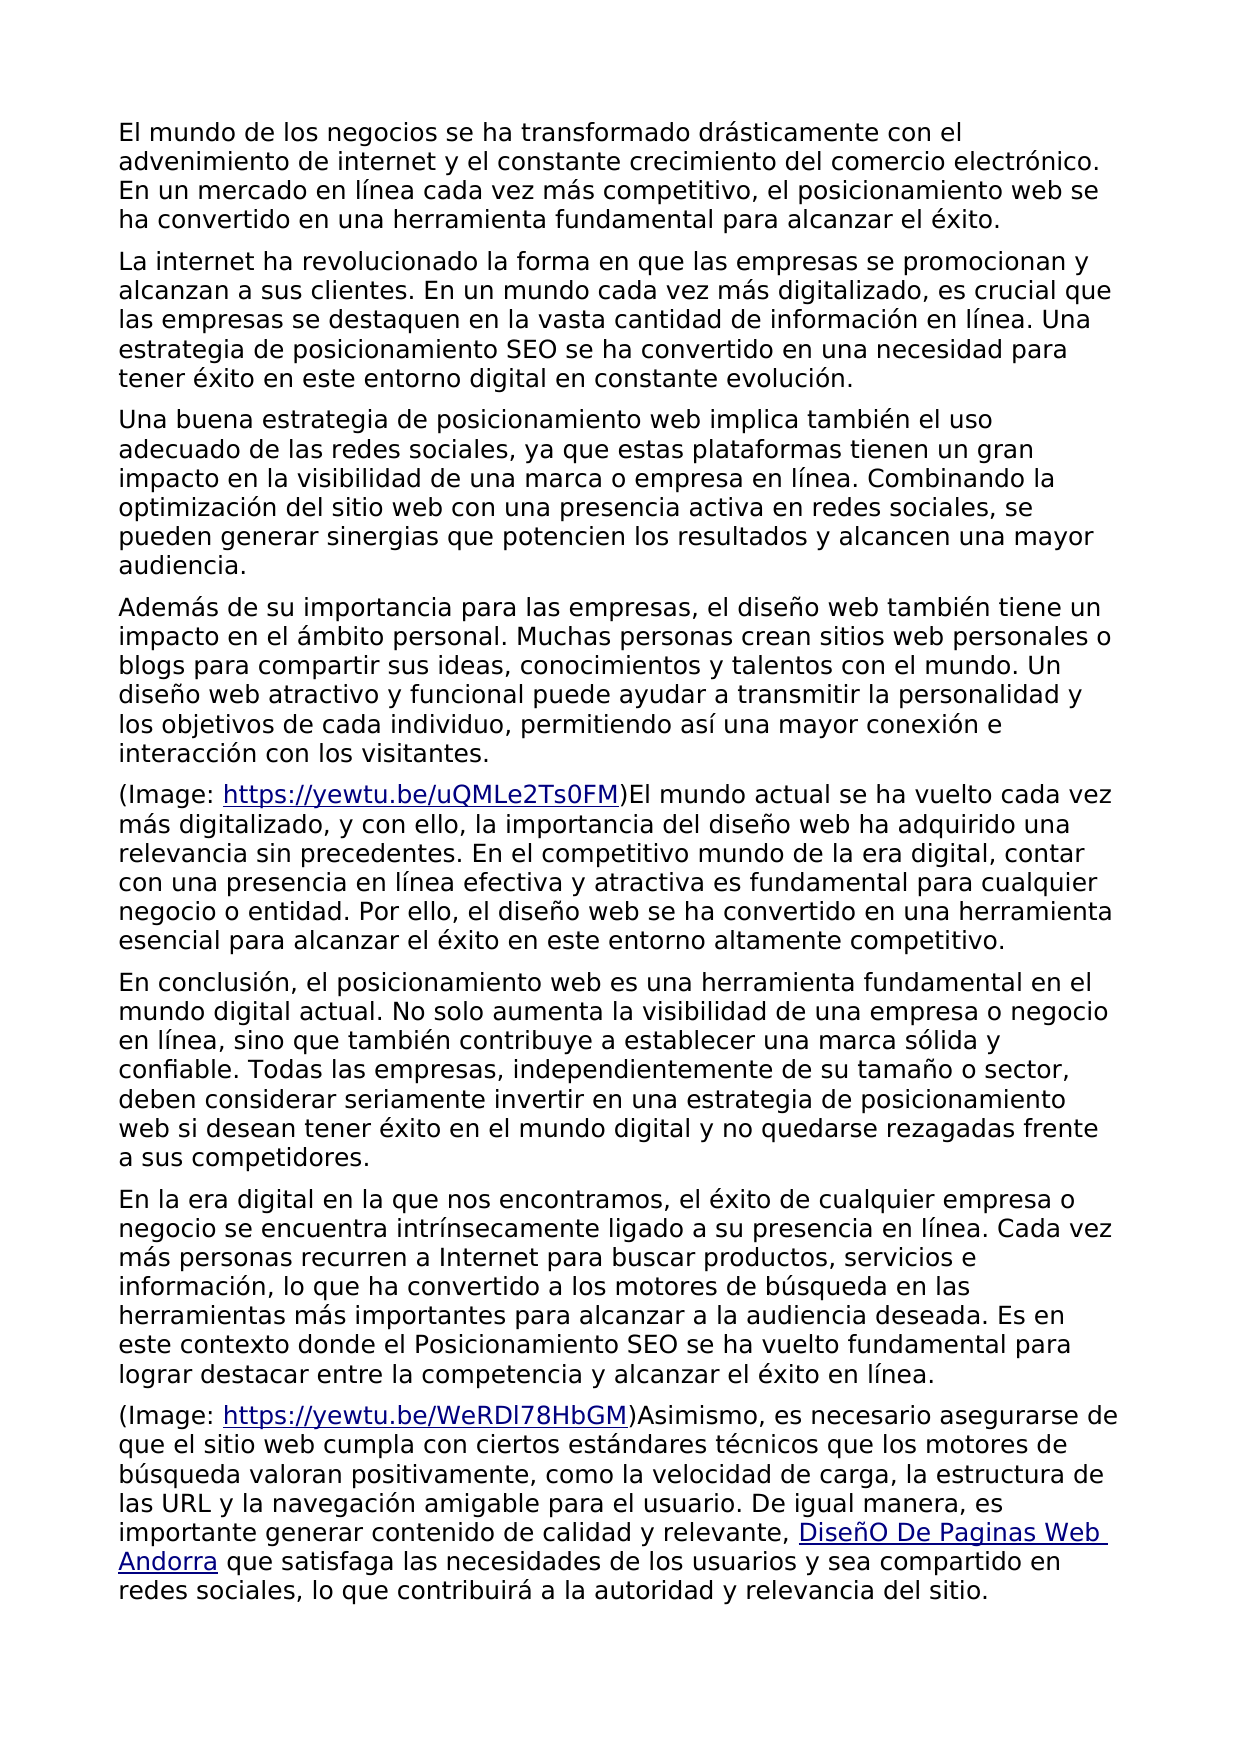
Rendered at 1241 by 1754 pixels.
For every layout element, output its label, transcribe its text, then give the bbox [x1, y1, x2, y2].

text La internet ha revolucionado la forma en que las empresas se promocionan y alcanzan a sus clientes. En un mundo cada vez más digitalizado, es crucial que las empresas se destaquen en la vasta cantidad de información en línea. Una estrategia de posicionamiento SEO se ha convertido en una necesidad para tener éxito en este entorno digital en constante evolución. [118, 247, 1122, 393]
text En la era digital en la que nos encontramos, el éxito de cualquier empresa o negocio se encuentra intrínsecamente ligado a su presencia en línea. Cada vez más personas recurren a Internet para buscar productos, servicios e información, lo que ha convertido a los motores de búsqueda en las herramientas más importantes para alcanzar a la audiencia deseada. Es en este contexto donde el Posicionamiento SEO se ha vuelto fundamental para lograr destacar entre la competencia y alcanzar el éxito en línea. [118, 1185, 1122, 1389]
text En conclusión, el posicionamiento web es una herramienta fundamental en el mundo digital actual. No solo aumenta la visibilidad de una empresa o negocio en línea, sino que también contribuye a establecer una marca sólida y confiable. Todas las empresas, independientemente de su tamaño o sector, deben considerar seriamente invertir en una estrategia de posicionamiento web si desean tener éxito en el mundo digital y no quedarse rezagadas frente a sus competidores. [118, 968, 1122, 1172]
text Una buena estrategia de posicionamiento web implica también el uso adecuado de las redes sociales, ya que estas plataformas tienen un gran impacto en la visibilidad de una marca o empresa en línea. Combinando la optimización del sitio web con una presencia activa en redes sociales, se pueden generar sinergias que potencien los resultados y alcancen una mayor audiencia. [118, 406, 1122, 581]
text (Image: https://yewtu.be/WeRDl78HbGM)Asimismo, es necesario asegurarse de que el sitio web cumpla con ciertos estándares técnicos que los motores de búsqueda valoran positivamente, como la velocidad de carga, la estructura de las URL y la navegación amigable para el usuario. De igual manera, es importante generar contenido de calidad y relevante, DiseñO De Paginas Web Andorra que satisfaga las necesidades de los usuarios y sea compartido en redes sociales, lo que contribuirá a la autoridad y relevancia del sitio. [118, 1401, 1122, 1606]
text (Image: https://yewtu.be/uQMLe2Ts0FM)El mundo actual se ha vuelto cada vez más digitalizado, y con ello, la importancia del diseño web ha adquirido una relevancia sin precedentes. En el competitivo mundo de la era digital, contar con una presencia en línea efectiva y atractiva es fundamental para cualquier negocio o entidad. Por ello, el diseño web se ha convertido en una herramienta esencial para alcanzar el éxito en este entorno altamente competitivo. [118, 781, 1122, 956]
text Además de su importancia para las empresas, el diseño web también tiene un impacto en el ámbito personal. Muchas personas crean sitios web personales o blogs para compartir sus ideas, conocimientos y talentos con el mundo. Un diseño web atractivo y funcional puede ayudar a transmitir la personalidad y los objetivos de cada individuo, permitiendo así una mayor conexión e interacción con los visitantes. [118, 593, 1122, 768]
text El mundo de los negocios se ha transformado drásticamente con el advenimiento de internet y el constante crecimiento del comercio electrónico. En un mercado en línea cada vez más competitivo, el posicionamiento web se ha convertido en una herramienta fundamental para alcanzar el éxito. [118, 118, 1122, 235]
